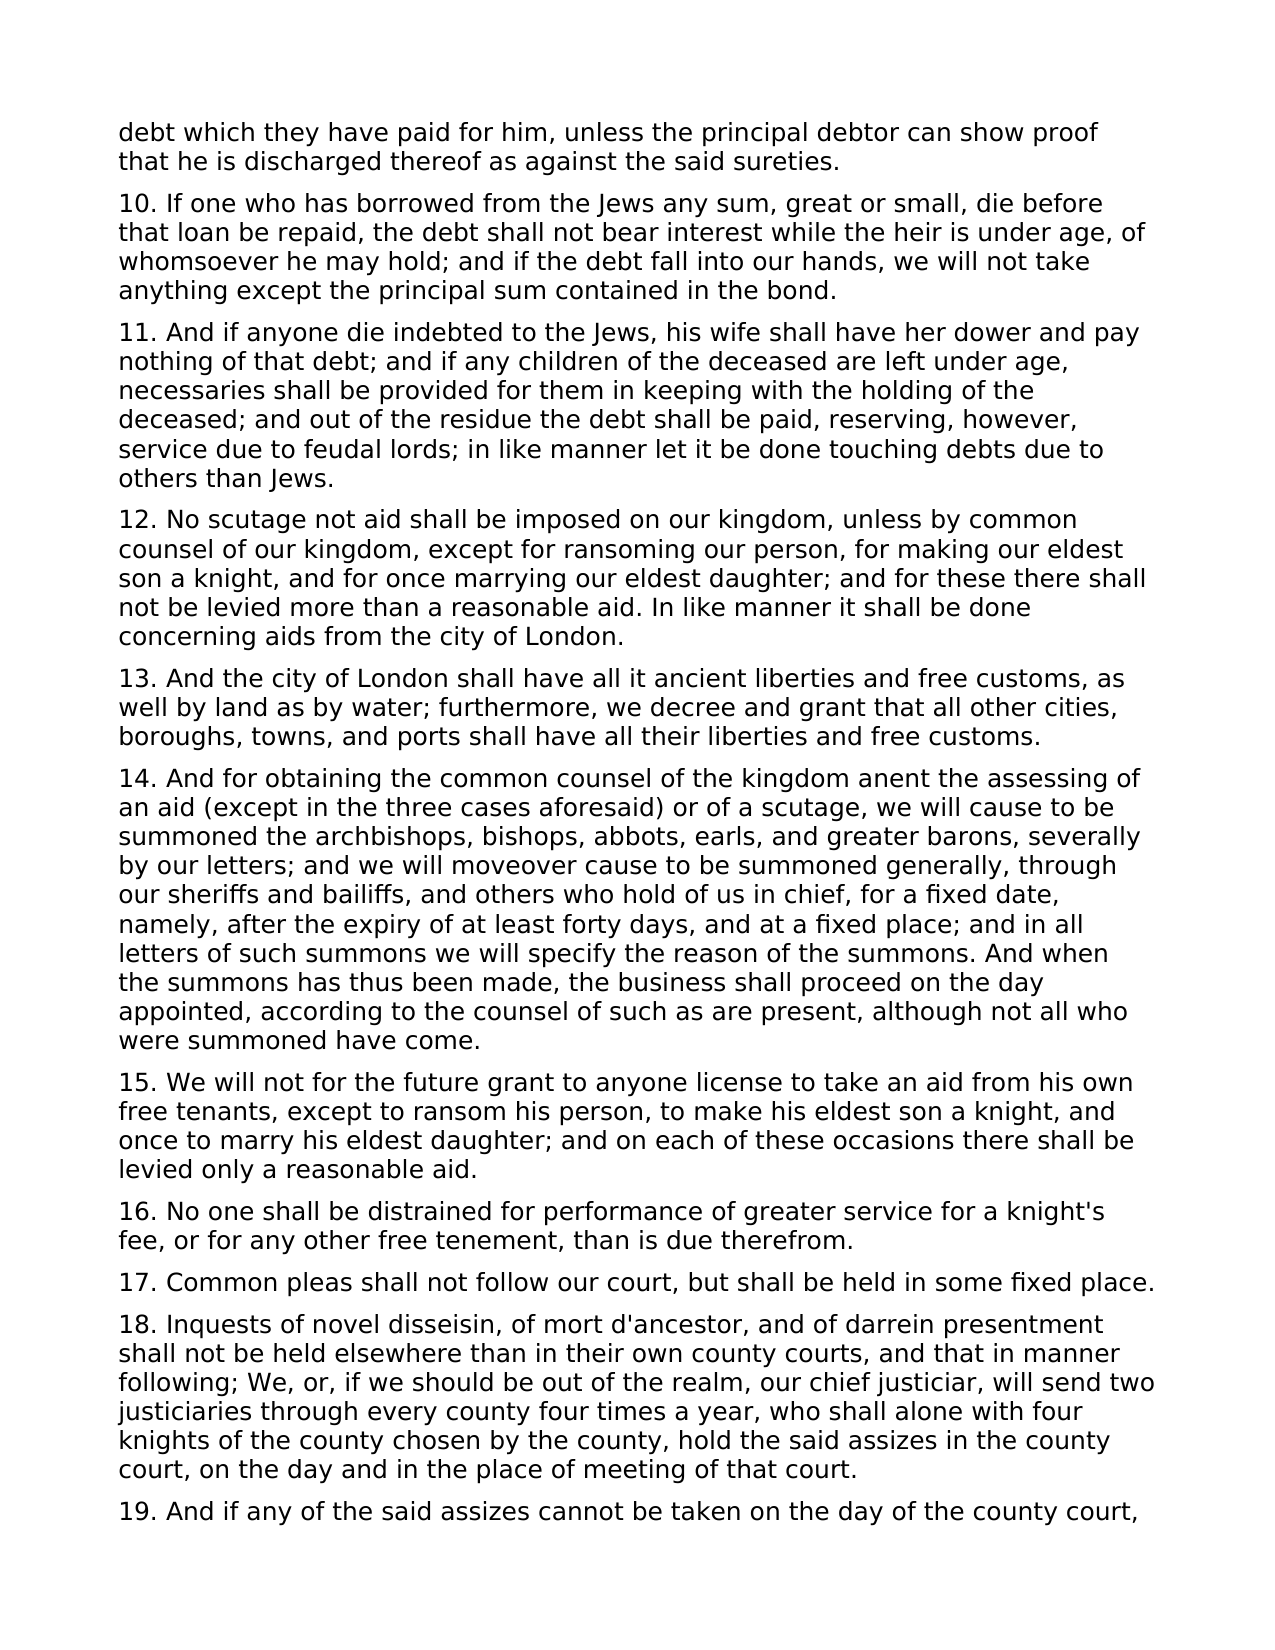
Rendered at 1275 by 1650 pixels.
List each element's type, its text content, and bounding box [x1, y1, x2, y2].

text 11. And if anyone die indebted to the Jews, his wife shall have her dower and pay nothing of that debt; and if any children of the deceased are left under age, necessaries shall be provided for them in keeping with the holding of the deceased; and out of the residue the debt shall be paid, reserving, however, service due to feudal lords; in like manner let it be done touching debts due to others than Jews. [118, 318, 1157, 493]
text debt which they have paid for him, unless the principal debtor can show proof that he is discharged thereof as against the said sureties. [118, 118, 1157, 176]
text 15. We will not for the future grant to anyone license to take an aid from his own free tenants, except to ransom his person, to make his eldest son a knight, and once to marry his eldest daughter; and on each of these occasions there shall be levied only a reasonable aid. [118, 1068, 1157, 1185]
text 16. No one shall be distrained for performance of greater service for a knight's fee, or for any other free tenement, than is due therefrom. [118, 1197, 1157, 1256]
text 10. If one who has borrowed from the Jews any sum, great or small, die before that loan be repaid, the debt shall not bear interest while the heir is under age, of whomsoever he may hold; and if the debt fall into our hands, we will not take anything except the principal sum contained in the bond. [118, 189, 1157, 306]
text 18. Inquests of novel disseisin, of mort d'ancestor, and of darrein presentment shall not be held elsewhere than in their own county courts, and that in manner following; We, or, if we should be out of the realm, our chief justiciar, will send two justiciaries through every county four times a year, who shall alone with four knights of the county chosen by the county, hold the said assizes in the county court, on the day and in the place of meeting of that court. [118, 1310, 1157, 1485]
text 19. And if any of the said assizes cannot be taken on the day of the county court, [118, 1497, 1157, 1526]
text 13. And the city of London shall have all it ancient liberties and free customs, as well by land as by water; furthermore, we decree and grant that all other cities, boroughs, towns, and ports shall have all their liberties and free customs. [118, 664, 1157, 751]
text 14. And for obtaining the common counsel of the kingdom anent the assessing of an aid (except in the three cases aforesaid) or of a scutage, we will cause to be summoned the archbishops, bishops, abbots, earls, and greater barons, severally by our letters; and we will moveover cause to be summoned generally, through our sheriffs and bailiffs, and others who hold of us in chief, for a fixed date, namely, after the expiry of at least forty days, and at a fixed place; and in all letters of such summons we will specify the reason of the summons. And when the summons has thus been made, the business shall proceed on the day appointed, according to the counsel of such as are present, although not all who were summoned have come. [118, 764, 1157, 1056]
text 17. Common pleas shall not follow our court, but shall be held in some fixed place. [118, 1268, 1157, 1297]
text 12. No scutage not aid shall be imposed on our kingdom, unless by common counsel of our kingdom, except for ransoming our person, for making our eldest son a knight, and for once marrying our eldest daughter; and for these there shall not be levied more than a reasonable aid. In like manner it shall be done concerning aids from the city of London. [118, 506, 1157, 651]
